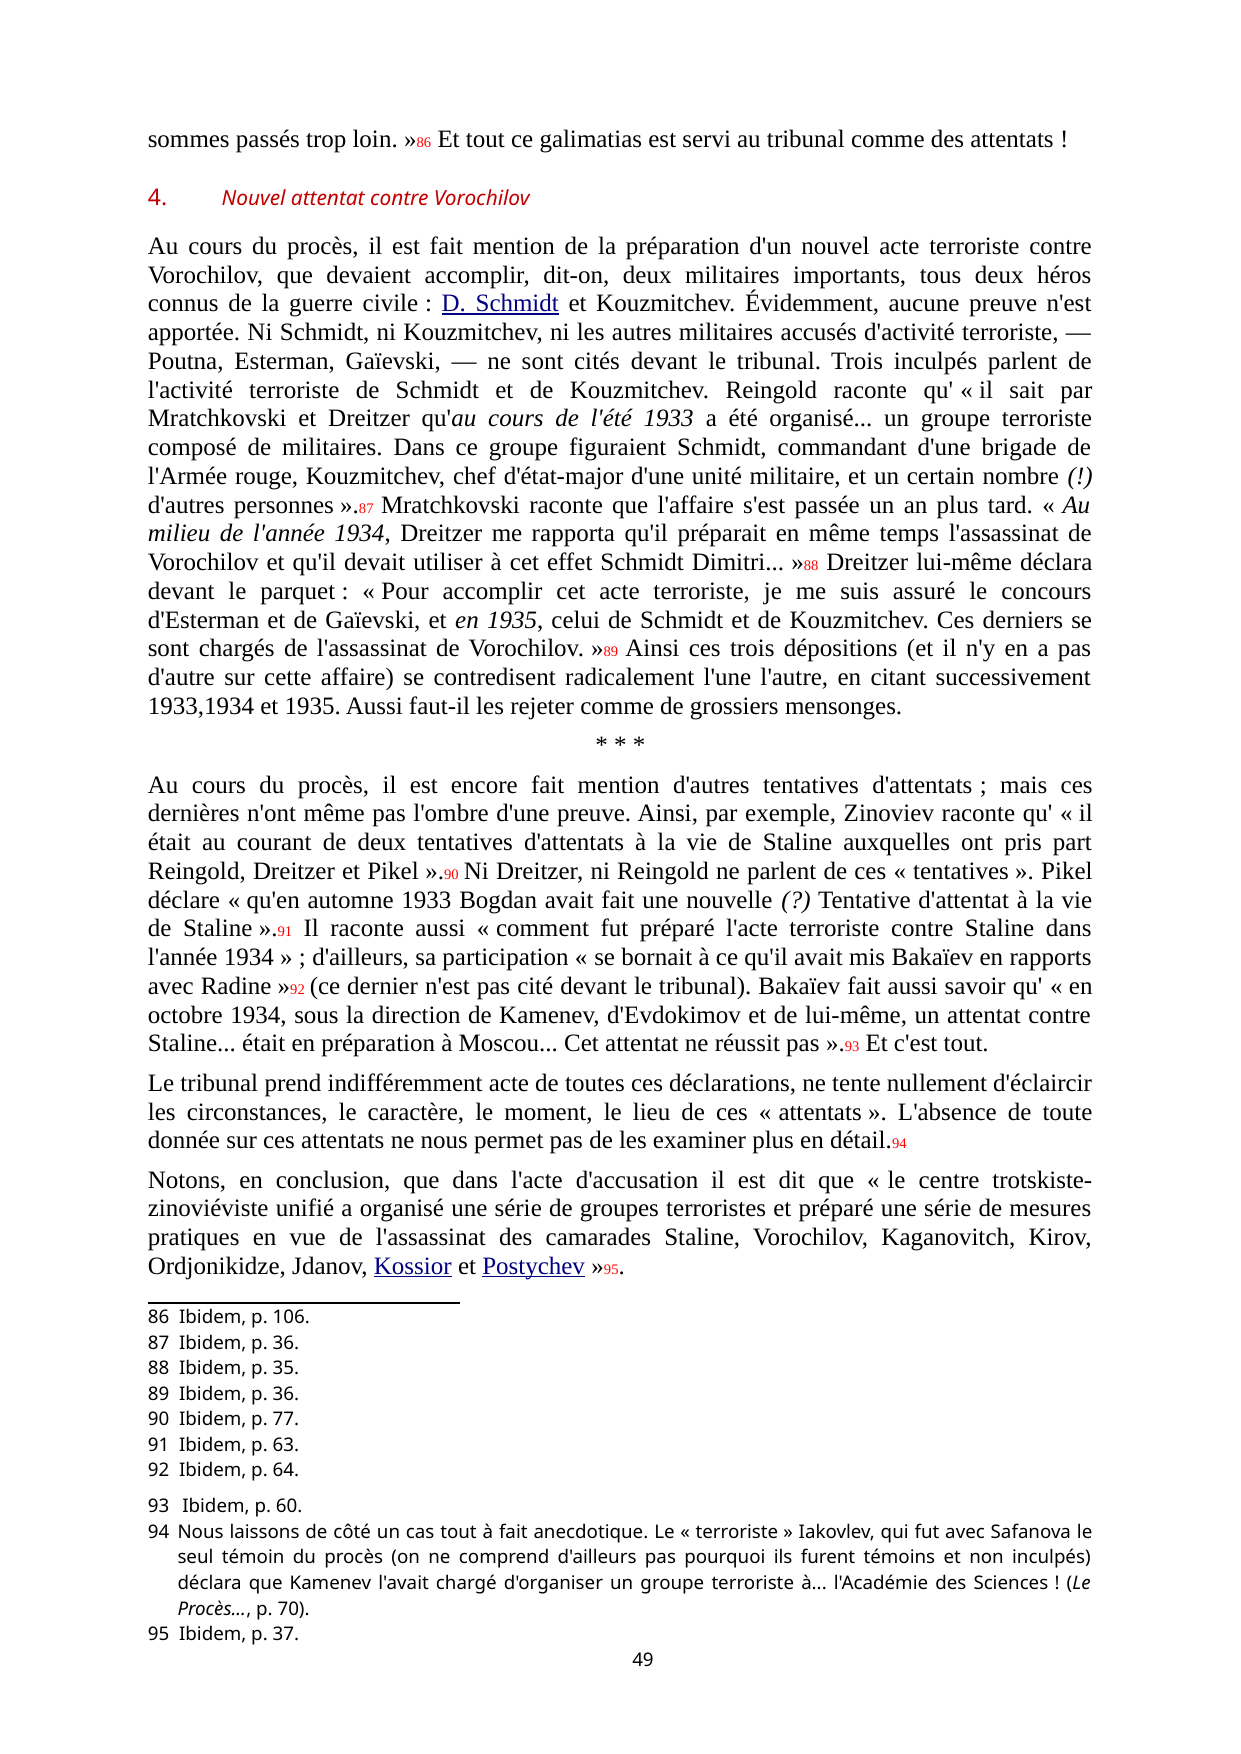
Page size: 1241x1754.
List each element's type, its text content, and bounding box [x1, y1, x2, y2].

text Ibidem, p. 77. [148, 1406, 1092, 1431]
text Ibidem, p. 106. [148, 1303, 1092, 1329]
text Le tribunal prend indifféremment acte de toutes ces déclarations, ne tente nullement d'éclaircir les circonstances, le caractère, le moment, le lieu de ces « attentats ». L'absence de toute donnée sur ces attentats ne nous permet pas de les examiner plus en détail. [148, 1068, 1092, 1154]
text Ibidem, p. 35. [148, 1354, 1092, 1380]
text Ibidem, p. 60. [148, 1493, 1092, 1518]
text Au cours du procès, il est encore fait mention d'autres tentatives d'attentats ; mais ces dernières n'ont même pas l'ombre d'une preuve. Ainsi, par exemple, Zinoviev raconte qu' « il était au courant de deux tentatives d'attentats à la vie de Staline auxquelles ont pris part Reingold, Dreitzer et Pikel ». Ni Dreitzer, ni Reingold ne parlent de ces « tentatives ». Pikel déclare « qu'en automne 1933 Bogdan avait fait une nouvelle (?) Tentative d'attentat à la vie de Staline ». Il raconte aussi « comment fut préparé l'acte terroriste contre Staline dans l'année 1934 » ; d'ailleurs, sa participation « se bornait à ce qu'il avait mis Bakaïev en rapports avec Radine » (ce dernier n'est pas cité devant le tribunal). Bakaïev fait aussi savoir qu' « en octobre 1934, sous la direction de Kamenev, d'Evdokimov et de lui-même, un attentat contre Staline... était en préparation à Moscou... Cet attentat ne réussit pas ». Et c'est tout. [148, 770, 1092, 1057]
text Ibidem, p. 37. [148, 1620, 1092, 1646]
text Nous laissons de côté un cas tout à fait anecdotique. Le « terroriste » Iakovlev, qui fut avec Safanova le seul témoin du procès (on ne comprend d'ailleurs pas pourquoi ils furent témoins et non inculpés) déclara que Kamenev l'avait chargé d'organiser un groupe terroriste à... l'Académie des Sciences ! (Le Procès..., p. 70). [148, 1518, 1092, 1620]
text Ibidem, p. 36. [148, 1329, 1092, 1354]
text * * * [148, 730, 1092, 759]
text Ibidem, p. 64. [148, 1457, 1092, 1482]
text sommes passés trop loin. » Et tout ce galimatias est servi au tribunal comme des attentats ! [148, 124, 1092, 153]
text Notons, en conclusion, que dans l'acte d'accusation il est dit que « le centre trotskiste-zinoviéviste unifié a organisé une série de groupes terroristes et préparé une série de mesures pratiques en vue de l'assassinat des camarades Staline, Vorochilov, Kaganovitch, Kirov, Ordjonikidze, Jdanov, Kossior et Postychev ». [148, 1165, 1092, 1280]
text Au cours du procès, il est fait mention de la préparation d'un nouvel acte terroriste contre Vorochilov, que devaient accomplir, dit-on, deux militaires importants, tous deux héros connus de la guerre civile : D. Schmidt et Kouzmitchev. Évidemment, aucune preuve n'est apportée. Ni Schmidt, ni Kouzmitchev, ni les autres militaires accusés d'activité terroriste, — Poutna, Esterman, Gaïevski, — ne sont cités devant le tribunal. Trois inculpés parlent de l'activité terroriste de Schmidt et de Kouzmitchev. Reingold raconte qu' « il sait par Mratchkovski et Dreitzer qu'au cours de l'été 1933 a été organisé... un groupe terroriste composé de militaires. Dans ce groupe figuraient Schmidt, commandant d'une brigade de l'Armée rouge, Kouzmitchev, chef d'état-major d'une unité militaire, et un certain nombre (!) d'autres personnes ». Mratchkovski raconte que l'affaire s'est passée un an plus tard. « Au milieu de l'année 1934, Dreitzer me rapporta qu'il préparait en même temps l'assassinat de Vorochilov et qu'il devait utiliser à cet effet Schmidt Dimitri... » Dreitzer lui-même déclara devant le parquet : « Pour accomplir cet acte terroriste, je me suis assuré le concours d'Esterman et de Gaïevski, et en 1935, celui de Schmidt et de Kouzmitchev. Ces derniers se sont chargés de l'assassinat de Vorochilov. » Ainsi ces trois dépositions (et il n'y en a pas d'autre sur cette affaire) se contredisent radicalement l'une l'autre, en citant successivement 1933,1934 et 1935. Aussi faut-il les rejeter comme de grossiers mensonges. [148, 231, 1092, 720]
subtitle Nouvel attentat contre Vorochilov [148, 181, 1092, 212]
text Ibidem, p. 63. [148, 1431, 1092, 1457]
text Ibidem, p. 36. [148, 1380, 1092, 1406]
